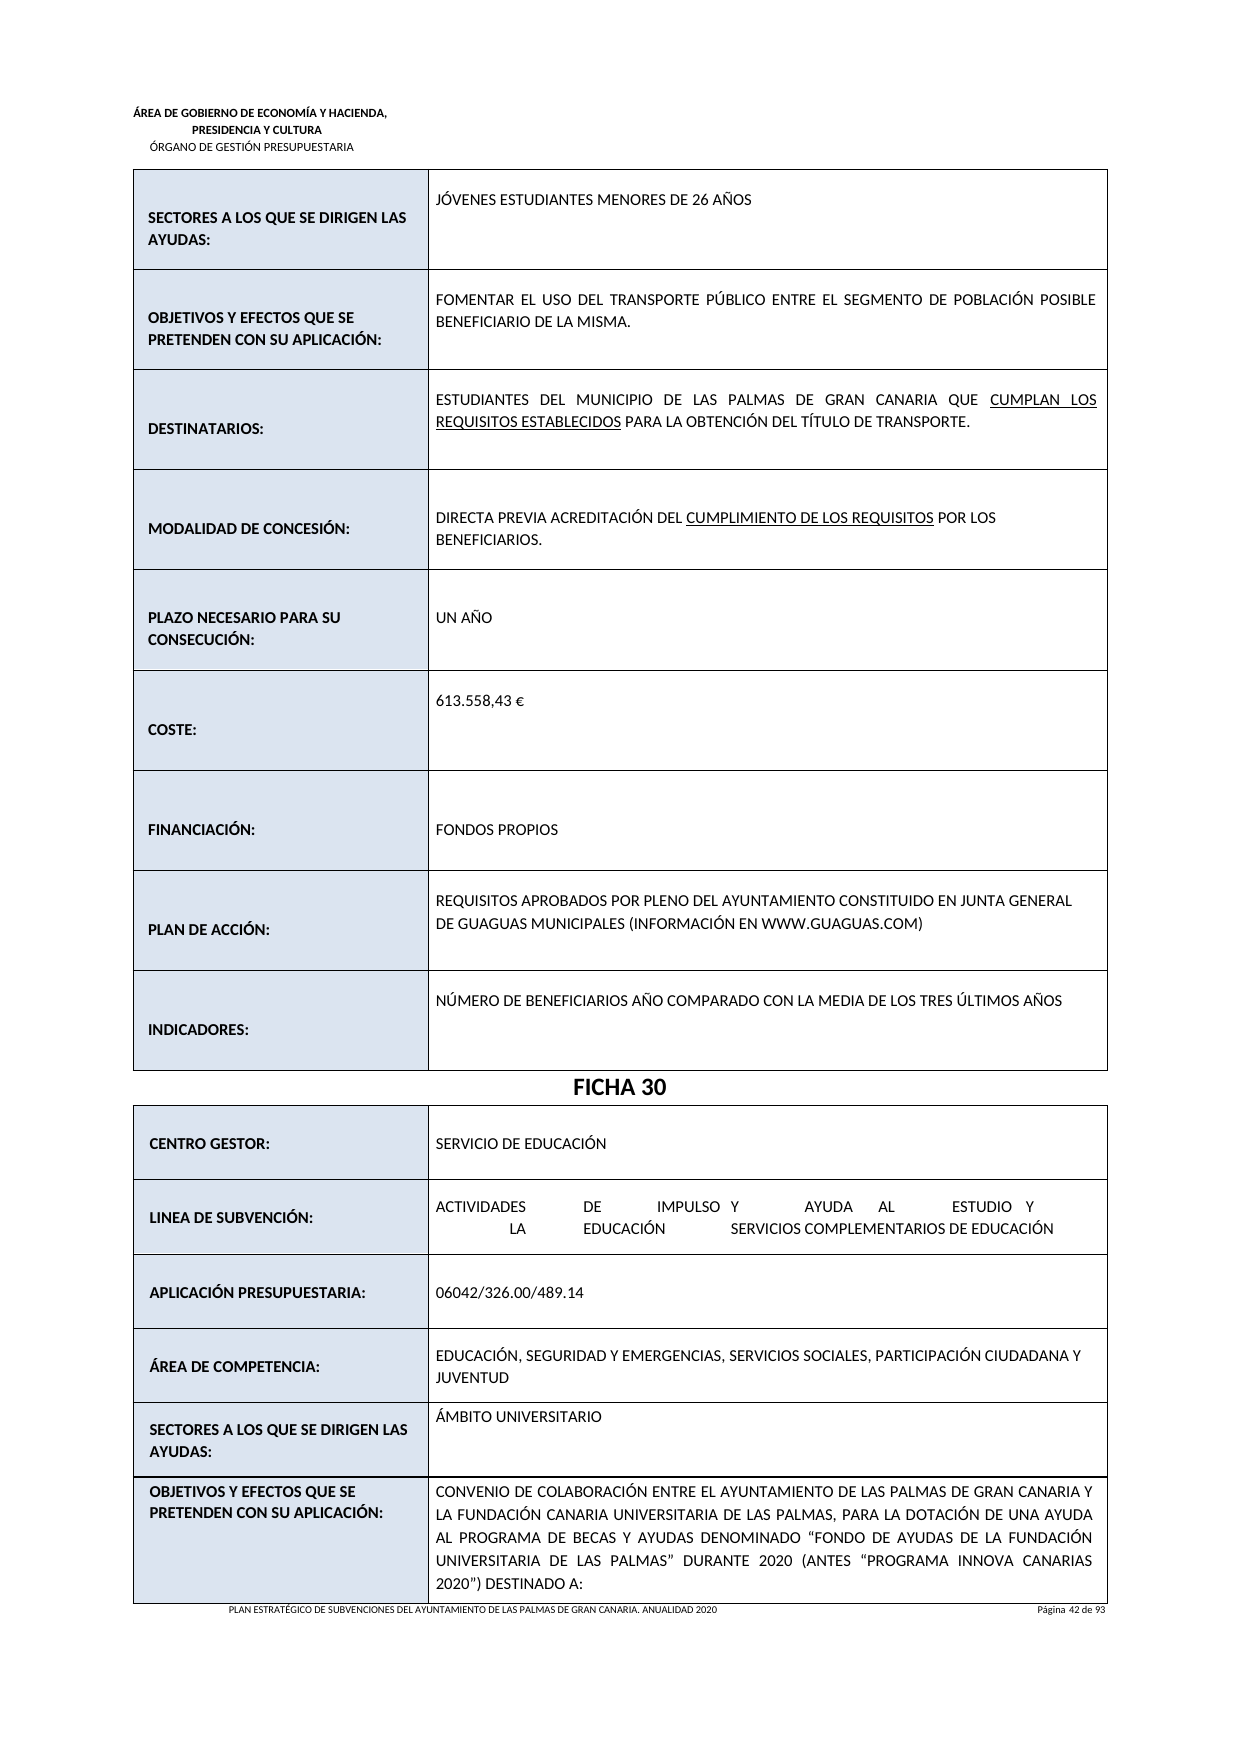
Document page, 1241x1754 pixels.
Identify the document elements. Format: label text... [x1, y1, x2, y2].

table_cell ÁMBITO UNIVERSITARIO [429, 1403, 1107, 1476]
table_cell ÁREA DE COMPETENCIA: [134, 1329, 428, 1402]
table_cell OBJETIVOS Y EFECTOS QUE SE PRETENDEN CON SU APLICACIÓN: [134, 270, 428, 369]
table_cell FONDOS PROPIOS [429, 771, 1107, 870]
table_cell SECTORES A LOS QUE SE DIRIGEN LAS AYUDAS: [134, 170, 428, 269]
table_cell APLICACIÓN PRESUPUESTARIA: [134, 1255, 428, 1328]
table_cell PLAN DE ACCIÓN: [134, 871, 428, 970]
table_cell 06042/326.00/489.14 [429, 1255, 1107, 1328]
table_cell EDUCACIÓN, SEGURIDAD Y EMERGENCIAS, SERVICIOS SOCIALES, PARTICIPACIÓN CIUDADANA Y JUVENTUD [429, 1329, 1107, 1402]
table_cell 613.558,43 € [429, 671, 1107, 770]
table_cell FINANCIACIÓN: [134, 771, 428, 870]
table_cell COSTE: [134, 671, 428, 770]
table_cell UN AÑO [429, 570, 1107, 669]
table_cell CONVENIO DE COLABORACIÓN ENTRE EL AYUNTAMIENTO DE LAS PALMAS DE GRAN CANARIA Y LA FUNDACIÓN CANARIA UNIVERSITARIA DE LAS PALMAS, PARA LA DOTACIÓN DE UNA AYUDA AL PROGRAMA DE BECAS Y AYUDAS DENOMINADO “FONDO DE AYUDAS DE LA FUNDACIÓN UNIVERSITARIA DE LAS PALMAS” DURANTE 2020 (ANTES “PROGRAMA INNOVA CANARIAS 2020”) DESTINADO A: [429, 1478, 1107, 1603]
table_cell ESTUDIANTES DEL MUNICIPIO DE LAS PALMAS DE GRAN CANARIA QUE CUMPLAN LOS REQUISITOS ESTABLECIDOS PARA LA OBTENCIÓN DEL TÍTULO DE TRANSPORTE. [429, 370, 1107, 469]
table_cell ACTIVIDADES DE IMPULSO Y AYUDA AL ESTUDIO Y LA EDUCACIÓN SERVICIOS COMPLEMENTARIOS DE EDUCACIÓN [429, 1180, 1107, 1253]
table_header CENTRO GESTOR: [134, 1106, 428, 1179]
table_cell INDICADORES: [134, 971, 428, 1070]
table_cell PLAZO NECESARIO PARA SU CONSECUCIÓN: [134, 570, 428, 669]
table_cell LINEA DE SUBVENCIÓN: [134, 1180, 428, 1253]
table_cell OBJETIVOS Y EFECTOS QUE SE PRETENDEN CON SU APLICACIÓN: [134, 1478, 428, 1603]
table_cell JÓVENES ESTUDIANTES MENORES DE 26 AÑOS [429, 170, 1107, 269]
table_header SERVICIO DE EDUCACIÓN [429, 1106, 1107, 1179]
text FICHA 30 [573, 1071, 1108, 1102]
table_cell MODALIDAD DE CONCESIÓN: [134, 470, 428, 569]
table_cell NÚMERO DE BENEFICIARIOS AÑO COMPARADO CON LA MEDIA DE LOS TRES ÚLTIMOS AÑOS [429, 971, 1107, 1070]
table_cell REQUISITOS APROBADOS POR PLENO DEL AYUNTAMIENTO CONSTITUIDO EN JUNTA GENERAL DE GUAGUAS MUNICIPALES (INFORMACIÓN EN WWW.GUAGUAS.COM) [429, 871, 1107, 970]
table_cell SECTORES A LOS QUE SE DIRIGEN LAS AYUDAS: [134, 1403, 428, 1476]
table_cell FOMENTAR EL USO DEL TRANSPORTE PÚBLICO ENTRE EL SEGMENTO DE POBLACIÓN POSIBLE BENEFICIARIO DE LA MISMA. [429, 270, 1107, 369]
table_cell DESTINATARIOS: [134, 370, 428, 469]
table_cell DIRECTA PREVIA ACREDITACIÓN DEL CUMPLIMIENTO DE LOS REQUISITOS POR LOS BENEFICIARIOS. [429, 470, 1107, 569]
